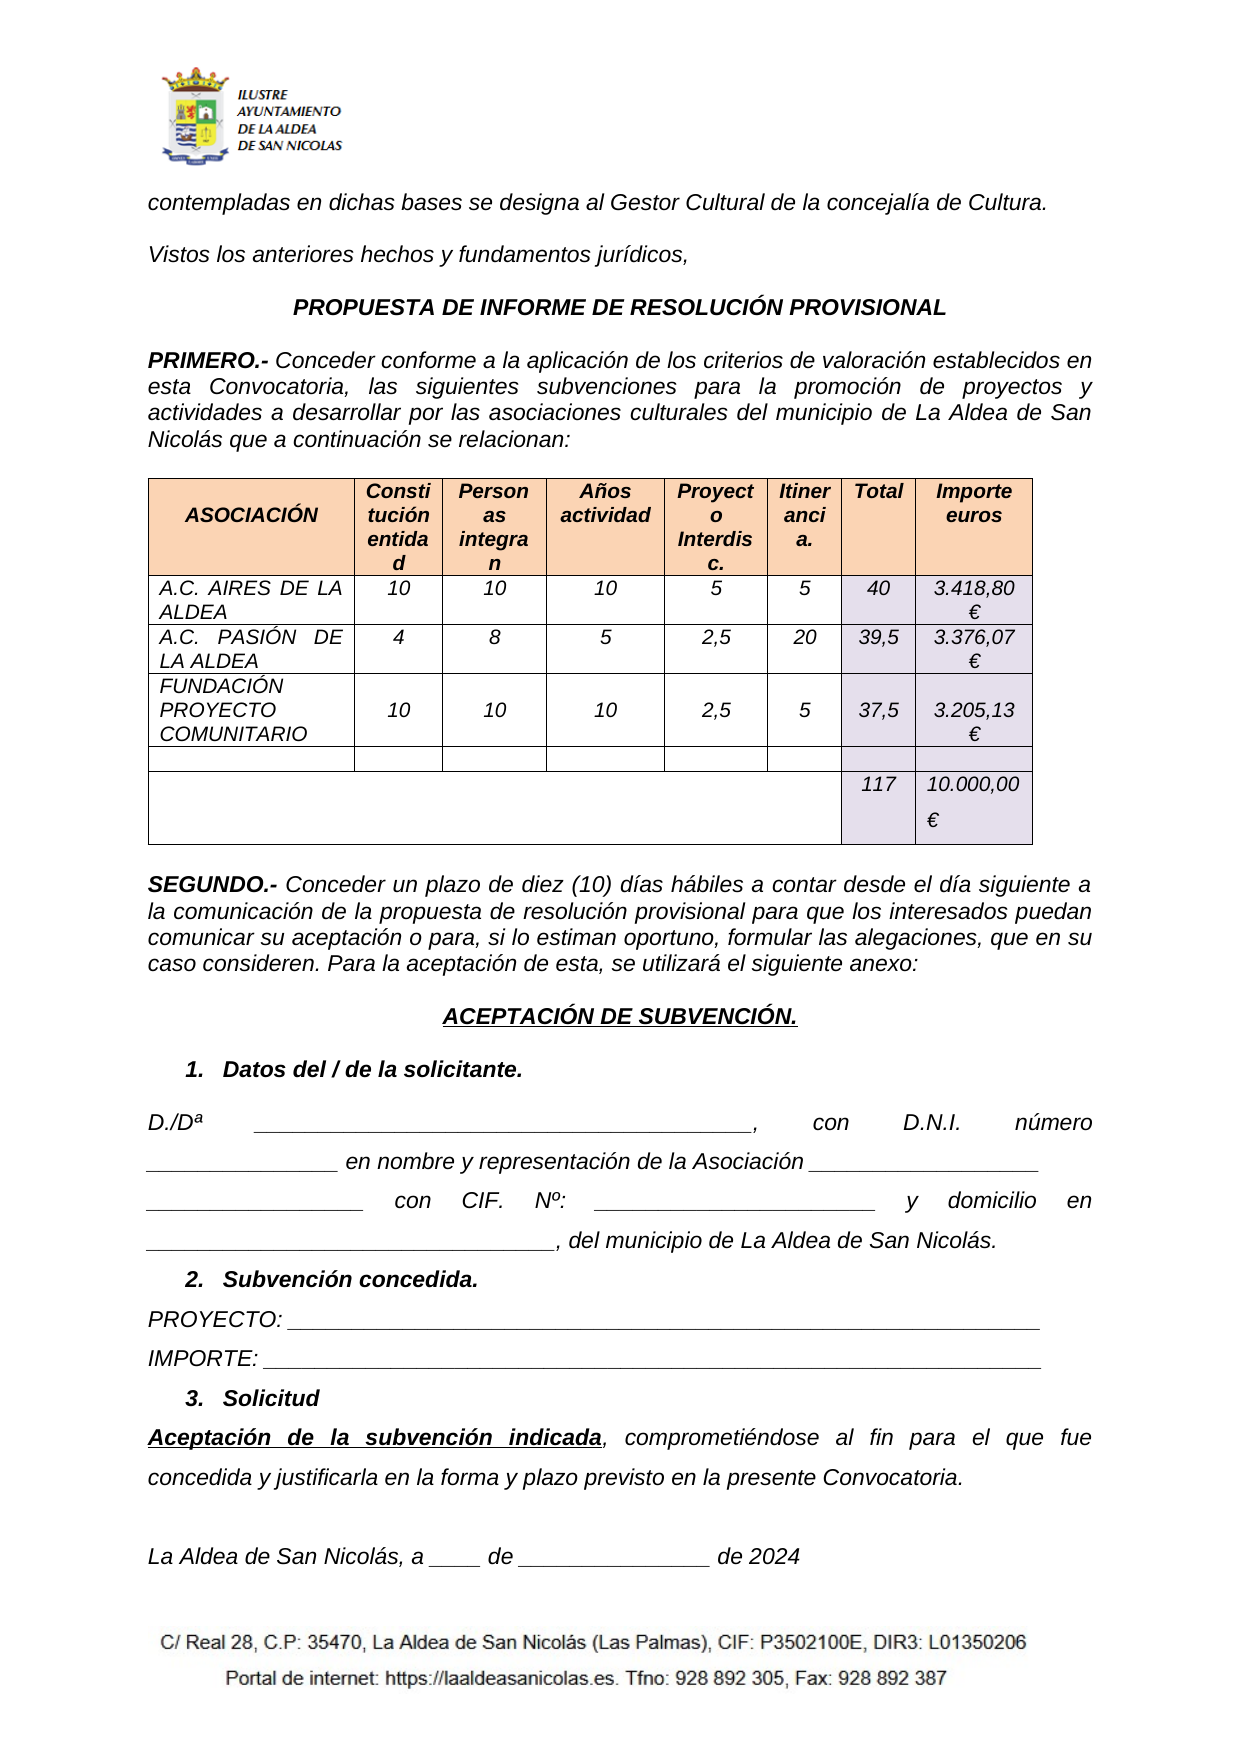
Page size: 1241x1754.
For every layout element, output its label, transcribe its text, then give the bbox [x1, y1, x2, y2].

text D./Dª _______________________________________, con D.N.I. número _______________ en nombre y representación de la Asociación __________________ [148, 1108, 1093, 1174]
text ACEPTACIÓN DE SUBVENCIÓN. [148, 1003, 1093, 1029]
table_cell [443, 747, 546, 771]
table_cell [355, 747, 442, 771]
list Datos del / de la solicitante. [185, 1056, 1093, 1082]
table_header ASOCIACIÓN [149, 479, 354, 575]
table_cell 10 [443, 674, 546, 746]
table_cell A.C. AIRES DE LA ALDEA [149, 576, 354, 624]
table_cell 3.418,80 € [916, 576, 1032, 624]
table_header Personas integran [443, 479, 546, 575]
table_cell [149, 747, 354, 771]
table_cell FUNDACIÓN PROYECTO COMUNITARIO [149, 674, 354, 746]
text PROYECTO: ___________________________________________________________ [148, 1306, 1093, 1332]
picture [148, 1626, 1034, 1694]
table_cell [665, 747, 767, 771]
table_cell 37,5 [842, 674, 915, 746]
table_cell [547, 747, 664, 771]
text PRIMERO.- Conceder conforme a la aplicación de los criterios de valoración establecidos en esta Convocatoria, las siguientes subvenciones para la promoción de proyectos y actividades a desarrollar por las asociaciones culturales del municipio de La Aldea de San Nicolás que a continuación se relacionan: [148, 347, 1093, 452]
text _________________ con CIF. Nº: ______________________ y domicilio en ________________________________, del municipio de La Aldea de San Nicolás. [148, 1187, 1093, 1253]
table_cell 10.000,00€ [916, 772, 1032, 844]
table_cell 10 [355, 576, 442, 624]
table_cell 117 [842, 772, 915, 844]
table_header Constitución entidad [355, 479, 442, 575]
table_cell 10 [443, 576, 546, 624]
text IMPORTE: _____________________________________________________________ [148, 1345, 1093, 1372]
text La Aldea de San Nicolás, a ____ de _______________ de 2024 [148, 1543, 1093, 1569]
table_cell 10 [547, 576, 664, 624]
table_cell 4 [355, 625, 442, 673]
text PROPUESTA DE INFORME DE RESOLUCIÓN PROVISIONAL [148, 294, 1093, 320]
table_cell 5 [547, 625, 664, 673]
table_cell 2,5 [665, 625, 767, 673]
table_cell 5 [768, 576, 841, 624]
list Subvención concedida. [185, 1266, 1093, 1293]
table_header Años actividad [547, 479, 664, 575]
table_cell 5 [665, 576, 767, 624]
picture [148, 59, 358, 173]
text Vistos los anteriores hechos y fundamentos jurídicos, [148, 241, 1093, 267]
table_cell 3.376,07 € [916, 625, 1032, 673]
table_cell 8 [443, 625, 546, 673]
table_cell [916, 747, 1032, 771]
table_cell 2,5 [665, 674, 767, 746]
table_cell [842, 747, 915, 771]
text SEGUNDO.- Conceder un plazo de diez (10) días hábiles a contar desde el día siguiente a la comunicación de la propuesta de resolución provisional para que los interesados puedan comunicar su aceptación o para, si lo estiman oportuno, formular las alegaciones, que en su caso consideren. Para la aceptación de esta, se utilizará el siguiente anexo: [148, 871, 1093, 977]
table_cell [149, 772, 841, 844]
table_cell 40 [842, 576, 915, 624]
text Aceptación de la subvención indicada, comprometiéndose al fin para el que fue concedida y justificarla en la forma y plazo previsto en la presente Convocatoria. [148, 1424, 1093, 1490]
table_header Total [842, 479, 915, 575]
table_header Proyecto Interdisc. [665, 479, 767, 575]
table_cell A.C. PASIÓN DE LA ALDEA [149, 625, 354, 673]
table_cell [768, 747, 841, 771]
table_cell 10 [547, 674, 664, 746]
table_cell 20 [768, 625, 841, 673]
list Solicitud [185, 1385, 1093, 1411]
table_header Importe euros [916, 479, 1032, 575]
table_cell 3.205,13 € [916, 674, 1032, 746]
table_header Itinerancia. [768, 479, 841, 575]
table_cell 10 [355, 674, 442, 746]
table_cell 5 [768, 674, 841, 746]
table_cell 39,5 [842, 625, 915, 673]
text contempladas en dichas bases se designa al Gestor Cultural de la concejalía de Cultura. [148, 188, 1093, 215]
